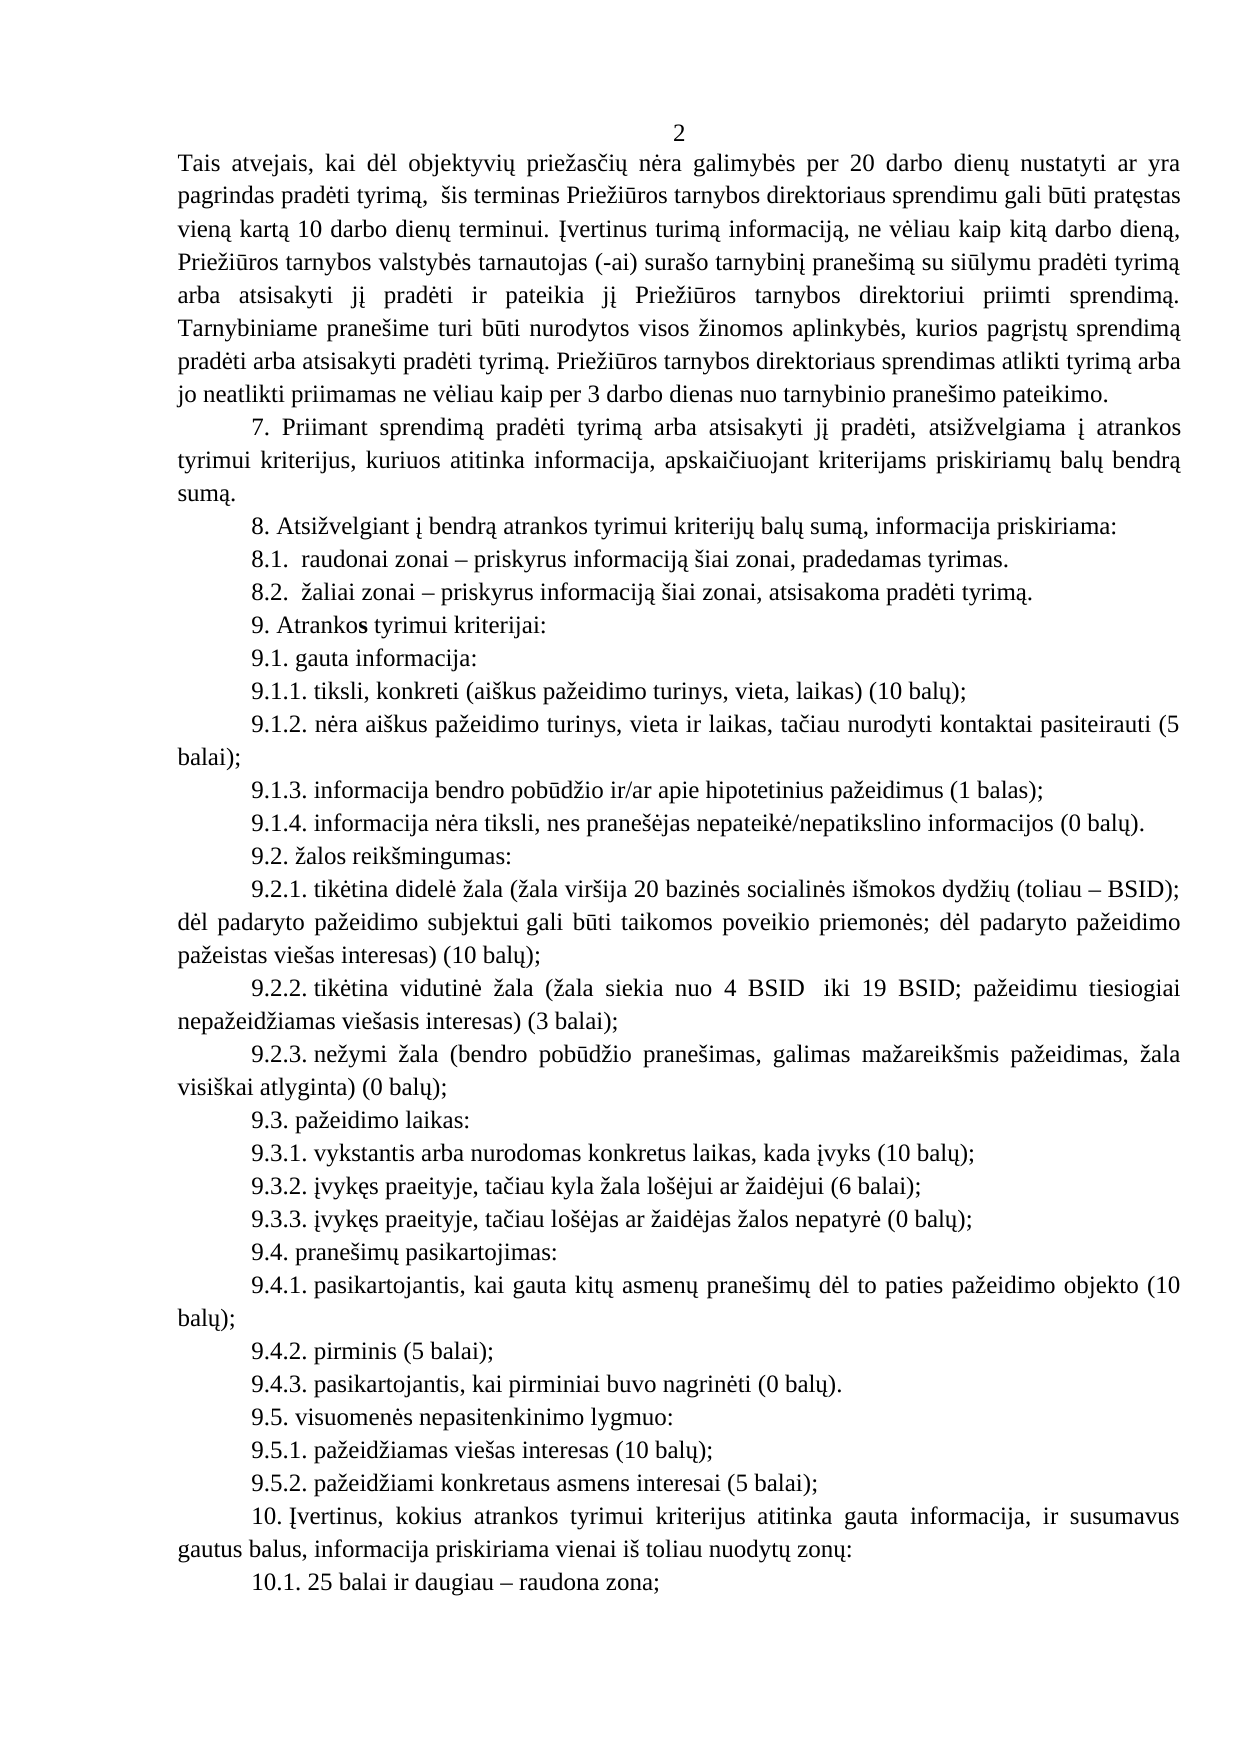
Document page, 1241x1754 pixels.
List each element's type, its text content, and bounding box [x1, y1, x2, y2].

text 9.3.3. įvykęs praeityje, tačiau lošėjas ar žaidėjas žalos nepatyrė (0 balų); [177, 1204, 1181, 1233]
text 9. Atrankos tyrimui kriterijai: [177, 610, 1181, 639]
text 9.2.3. nežymi žala (bendro pobūdžio pranešimas, galimas mažareikšmis pažeidimas, žala visiškai atlyginta) (0 balų); [177, 1039, 1181, 1101]
text 9.1. gauta informacija: [177, 643, 1181, 672]
text 8. Atsižvelgiant į bendrą atrankos tyrimui kriterijų balų sumą, informacija priskiriama: [177, 511, 1181, 539]
text 9.3. pažeidimo laikas: [177, 1105, 1181, 1134]
text 7. Priimant sprendimą pradėti tyrimą arba atsisakyti jį pradėti, atsižvelgiama į atrankos tyrimui kriterijus, kuriuos atitinka informacija, apskaičiuojant kriterijams priskiriamų balų bendrą sumą. [177, 412, 1181, 507]
text 9.3.2. įvykęs praeityje, tačiau kyla žala lošėjui ar žaidėjui (6 balai); [177, 1171, 1181, 1200]
text 9.5.2. pažeidžiami konkretaus asmens interesai (5 balai); [177, 1468, 1181, 1497]
text 9.1.1. tiksli, konkreti (aiškus pažeidimo turinys, vieta, laikas) (10 balų); [177, 676, 1181, 705]
text 9.2.1. tikėtina didelė žala (žala viršija 20 bazinės socialinės išmokos dydžių (toliau – BSID); dėl padaryto pažeidimo subjektui gali būti taikomos poveikio priemonės; dėl padaryto pažeidimo pažeistas viešas interesas) (10 balų); [177, 874, 1181, 969]
text 9.1.3. informacija bendro pobūdžio ir/ar apie hipotetinius pažeidimus (1 balas); [177, 775, 1181, 804]
text 10.1. 25 balai ir daugiau – raudona zona; [177, 1567, 1181, 1596]
text 9.2. žalos reikšmingumas: [177, 841, 1181, 870]
text 9.2.2. tikėtina vidutinė žala (žala siekia nuo 4 BSID iki 19 BSID; pažeidimu tiesiogiai nepažeidžiamas viešasis interesas) (3 balai); [177, 973, 1181, 1035]
text 9.1.2. nėra aiškus pažeidimo turinys, vieta ir laikas, tačiau nurodyti kontaktai pasiteirauti (5 balai); [177, 709, 1181, 771]
text 9.5.1. pažeidžiamas viešas interesas (10 balų); [177, 1435, 1181, 1464]
text 9.4.2. pirminis (5 balai); [177, 1336, 1181, 1365]
text 8.2. žaliai zonai – priskyrus informaciją šiai zonai, atsisakoma pradėti tyrimą. [177, 577, 1181, 606]
text 8.1. raudonai zonai – priskyrus informaciją šiai zonai, pradedamas tyrimas. [177, 544, 1181, 573]
text 9.4.1. pasikartojantis, kai gauta kitų asmenų pranešimų dėl to paties pažeidimo objekto (10 balų); [177, 1270, 1181, 1332]
text Tais atvejais, kai dėl objektyvių priežasčių nėra galimybės per 20 darbo dienų nustatyti ar yra pagrindas pradėti tyrimą, šis terminas Priežiūros tarnybos direktoriaus sprendimu gali būti pratęstas vieną kartą 10 darbo dienų terminui. Įvertinus turimą informaciją, ne vėliau kaip kitą darbo dieną, Priežiūros tarnybos valstybės tarnautojas (-ai) surašo tarnybinį pranešimą su siūlymu pradėti tyrimą arba atsisakyti jį pradėti ir pateikia jį Priežiūros tarnybos direktoriui priimti sprendimą. Tarnybiniame pranešime turi būti nurodytos visos žinomos aplinkybės, kurios pagrįstų sprendimą pradėti arba atsisakyti pradėti tyrimą. Priežiūros tarnybos direktoriaus sprendimas atlikti tyrimą arba jo neatlikti priimamas ne vėliau kaip per 3 darbo dienas nuo tarnybinio pranešimo pateikimo. [177, 148, 1181, 407]
text 10. Įvertinus, kokius atrankos tyrimui kriterijus atitinka gauta informacija, ir susumavus gautus balus, informacija priskiriama vienai iš toliau nuodytų zonų: [177, 1501, 1181, 1563]
text 9.3.1. vykstantis arba nurodomas konkretus laikas, kada įvyks (10 balų); [177, 1138, 1181, 1167]
text 9.1.4. informacija nėra tiksli, nes pranešėjas nepateikė/nepatikslino informacijos (0 balų). [177, 808, 1181, 837]
text 9.5. visuomenės nepasitenkinimo lygmuo: [177, 1402, 1181, 1431]
text 9.4.3. pasikartojantis, kai pirminiai buvo nagrinėti (0 balų). [177, 1369, 1181, 1398]
text 9.4. pranešimų pasikartojimas: [177, 1237, 1181, 1266]
